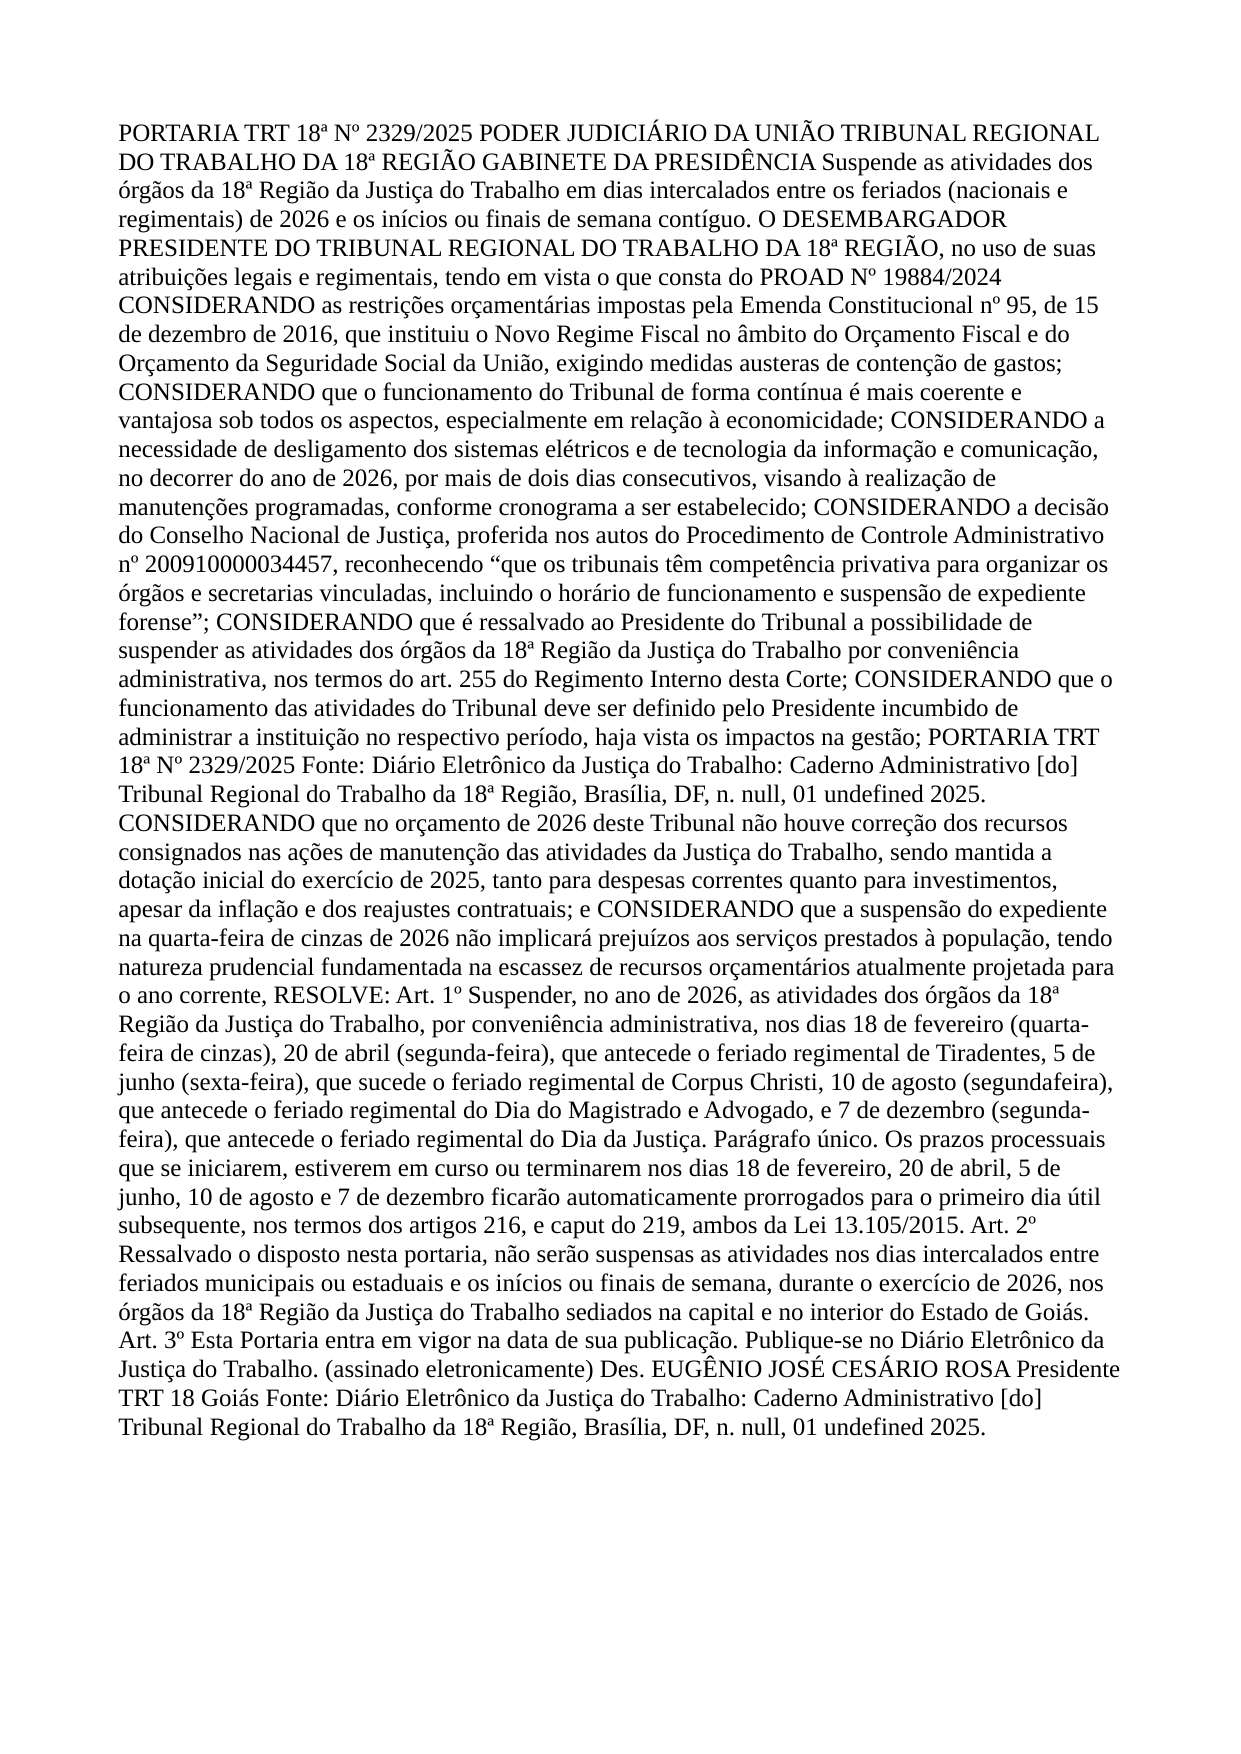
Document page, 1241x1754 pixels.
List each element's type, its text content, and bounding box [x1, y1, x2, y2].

text PORTARIA TRT 18ª Nº 2329/2025 PODER JUDICIÁRIO DA UNIÃO TRIBUNAL REGIONAL DO TRABALHO DA 18ª REGIÃO GABINETE DA PRESIDÊNCIA Suspende as atividades dos órgãos da 18ª Região da Justiça do Trabalho em dias intercalados entre os feriados (nacionais e regimentais) de 2026 e os inícios ou finais de semana contíguo. O DESEMBARGADOR PRESIDENTE DO TRIBUNAL REGIONAL DO TRABALHO DA 18ª REGIÃO, no uso de suas atribuições legais e regimentais, tendo em vista o que consta do PROAD Nº 19884/2024 CONSIDERANDO as restrições orçamentárias impostas pela Emenda Constitucional nº 95, de 15 de dezembro de 2016, que instituiu o Novo Regime Fiscal no âmbito do Orçamento Fiscal e do Orçamento da Seguridade Social da União, exigindo medidas austeras de contenção de gastos; CONSIDERANDO que o funcionamento do Tribunal de forma contínua é mais coerente e vantajosa sob todos os aspectos, especialmente em relação à economicidade; CONSIDERANDO a necessidade de desligamento dos sistemas elétricos e de tecnologia da informação e comunicação, no decorrer do ano de 2026, por mais de dois dias consecutivos, visando à realização de manutenções programadas, conforme cronograma a ser estabelecido; CONSIDERANDO a decisão do Conselho Nacional de Justiça, proferida nos autos do Procedimento de Controle Administrativo nº 200910000034457, reconhecendo “que os tribunais têm competência privativa para organizar os órgãos e secretarias vinculadas, incluindo o horário de funcionamento e suspensão de expediente forense”; CONSIDERANDO que é ressalvado ao Presidente do Tribunal a possibilidade de suspender as atividades dos órgãos da 18ª Região da Justiça do Trabalho por conveniência administrativa, nos termos do art. 255 do Regimento Interno desta Corte; CONSIDERANDO que o funcionamento das atividades do Tribunal deve ser definido pelo Presidente incumbido de administrar a instituição no respectivo período, haja vista os impactos na gestão; PORTARIA TRT 18ª Nº 2329/2025 Fonte: Diário Eletrônico da Justiça do Trabalho: Caderno Administrativo [do] Tribunal Regional do Trabalho da 18ª Região, Brasília, DF, n. null, 01 undefined 2025. CONSIDERANDO que no orçamento de 2026 deste Tribunal não houve correção dos recursos consignados nas ações de manutenção das atividades da Justiça do Trabalho, sendo mantida a dotação inicial do exercício de 2025, tanto para despesas correntes quanto para investimentos, apesar da inflação e dos reajustes contratuais; e CONSIDERANDO que a suspensão do expediente na quarta-feira de cinzas de 2026 não implicará prejuízos aos serviços prestados à população, tendo natureza prudencial fundamentada na escassez de recursos orçamentários atualmente projetada para o ano corrente, RESOLVE: Art. 1º Suspender, no ano de 2026, as atividades dos órgãos da 18ª Região da Justiça do Trabalho, por conveniência administrativa, nos dias 18 de fevereiro (quarta-feira de cinzas), 20 de abril (segunda-feira), que antecede o feriado regimental de Tiradentes, 5 de junho (sexta-feira), que sucede o feriado regimental de Corpus Christi, 10 de agosto (segundafeira), que antecede o feriado regimental do Dia do Magistrado e Advogado, e 7 de dezembro (segunda-feira), que antecede o feriado regimental do Dia da Justiça. Parágrafo único. Os prazos processuais que se iniciarem, estiverem em curso ou terminarem nos dias 18 de fevereiro, 20 de abril, 5 de junho, 10 de agosto e 7 de dezembro ficarão automaticamente prorrogados para o primeiro dia útil subsequente, nos termos dos artigos 216, e caput do 219, ambos da Lei 13.105/2015. Art. 2º Ressalvado o disposto nesta portaria, não serão suspensas as atividades nos dias intercalados entre feriados municipais ou estaduais e os inícios ou finais de semana, durante o exercício de 2026, nos órgãos da 18ª Região da Justiça do Trabalho sediados na capital e no interior do Estado de Goiás. Art. 3º Esta Portaria entra em vigor na data de sua publicação. Publique-se no Diário Eletrônico da Justiça do Trabalho. (assinado eletronicamente) Des. EUGÊNIO JOSÉ CESÁRIO ROSA Presidente TRT 18 Goiás Fonte: Diário Eletrônico da Justiça do Trabalho: Caderno Administrativo [do] Tribunal Regional do Trabalho da 18ª Região, Brasília, DF, n. null, 01 undefined 2025. [118, 118, 1122, 1441]
